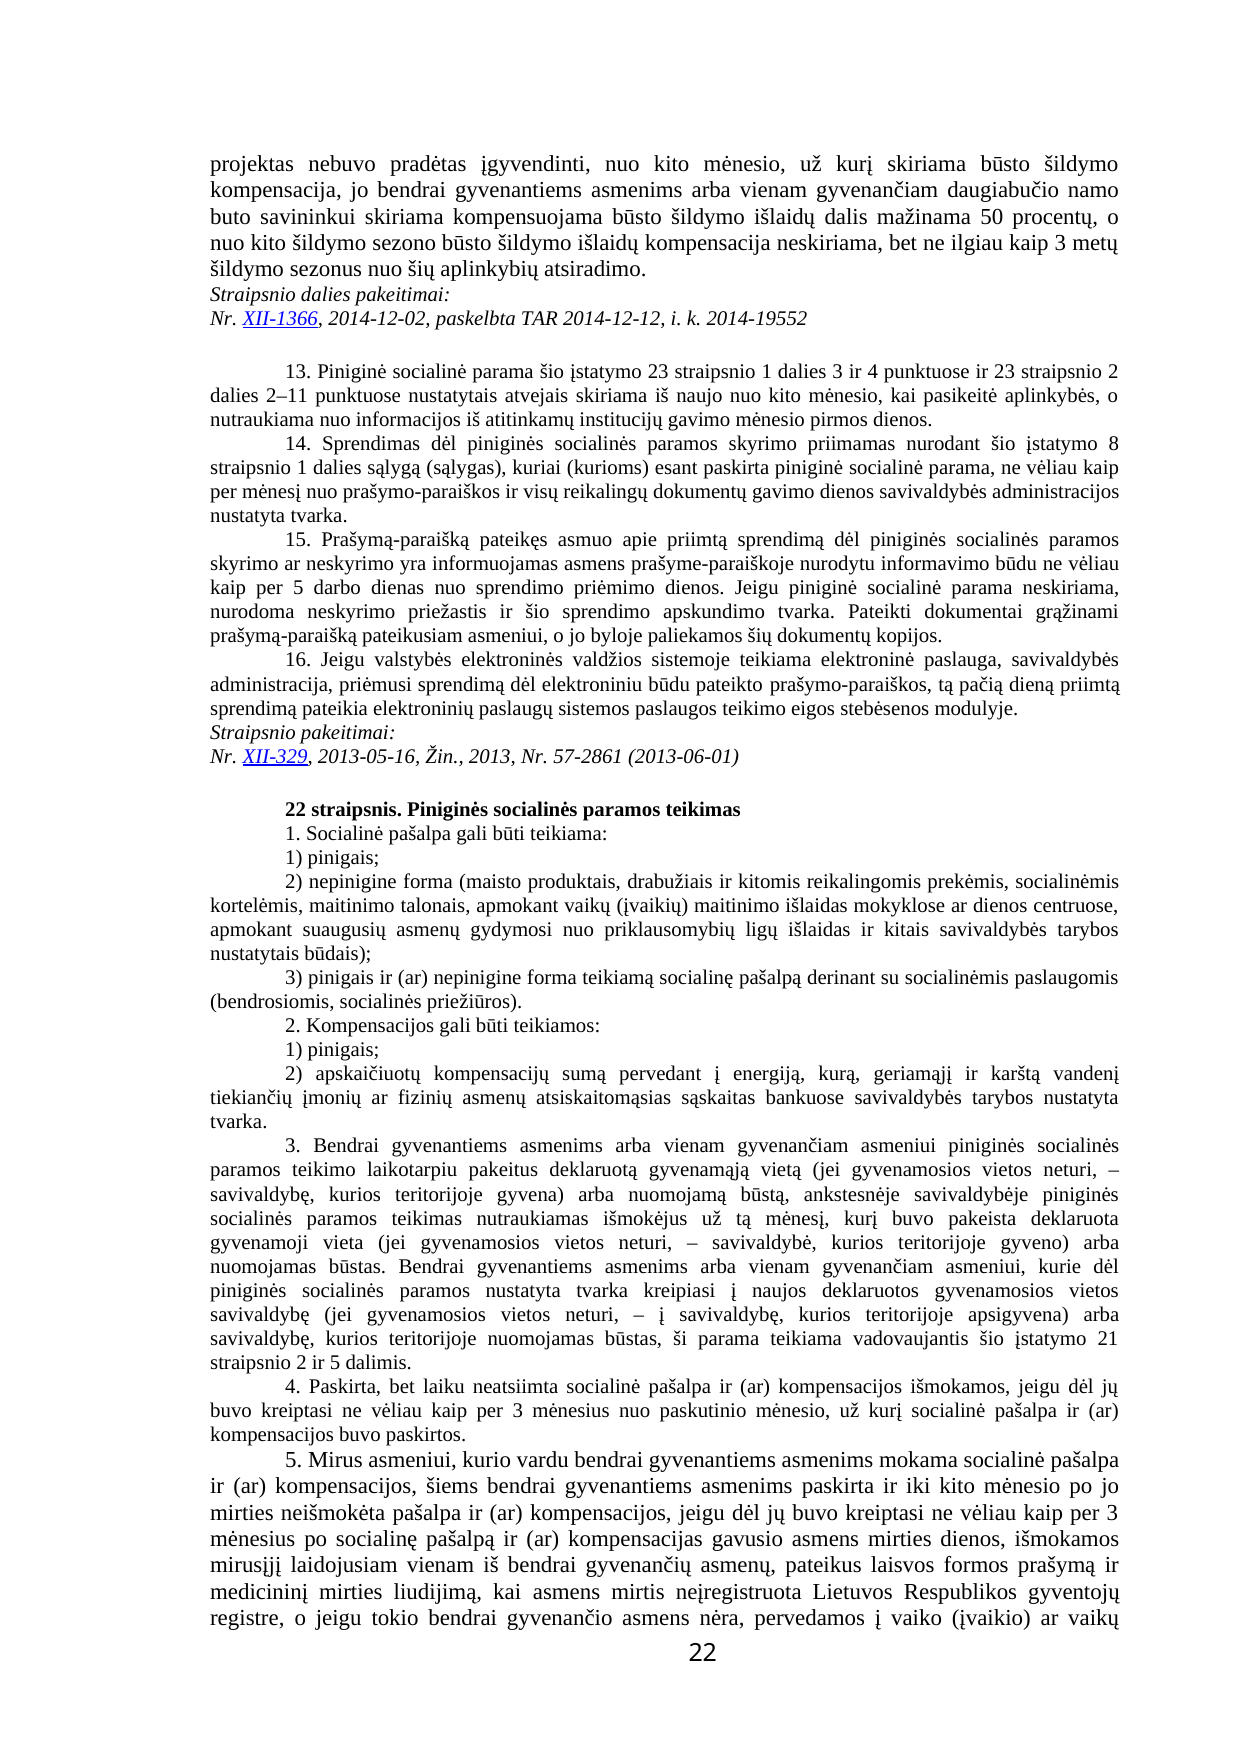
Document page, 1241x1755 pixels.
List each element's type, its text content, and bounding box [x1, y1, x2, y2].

text 14. Sprendimas dėl piniginės socialinės paramos skyrimo priimamas nurodant šio įstatymo 8 straipsnio 1 dalies sąlygą (sąlygas), kuriai (kurioms) esant paskirta piniginė socialinė parama, ne vėliau kaip per mėnesį nuo prašymo-paraiškos ir visų reikalingų dokumentų gavimo dienos savivaldybės administracijos nustatyta tvarka. [210, 431, 1120, 527]
text Straipsnio pakeitimai: [210, 719, 1120, 744]
text projektas nebuvo pradėtas įgyvendinti, nuo kito mėnesio, už kurį skiriama būsto šildymo kompensacija, jo bendrai gyvenantiems asmenims arba vienam gyvenančiam daugiabučio namo buto savininkui skiriama kompensuojama būsto šildymo išlaidų dalis mažinama 50 procentų, o nuo kito šildymo sezono būsto šildymo išlaidų kompensacija neskiriama, bet ne ilgiau kaip 3 metų šildymo sezonus nuo šių aplinkybių atsiradimo. [210, 150, 1120, 282]
text 1) pinigais; [210, 844, 1120, 869]
text 1. Socialinė pašalpa gali būti teikiama: [210, 821, 1120, 844]
text 2. Kompensacijos gali būti teikiamos: [210, 1013, 1120, 1037]
text 3. Bendrai gyvenantiems asmenims arba vienam gyvenančiam asmeniui piniginės socialinės paramos teikimo laikotarpiu pakeitus deklaruotą gyvenamąją vietą (jei gyvenamosios vietos neturi, – savivaldybę, kurios teritorijoje gyvena) arba nuomojamą būstą, ankstesnėje savivaldybėje piniginės socialinės paramos teikimas nutraukiamas išmokėjus už tą mėnesį, kurį buvo pakeista deklaruota gyvenamoji vieta (jei gyvenamosios vietos neturi, – savivaldybė, kurios teritorijoje gyveno) arba nuomojamas būstas. Bendrai gyvenantiems asmenims arba vienam gyvenančiam asmeniui, kurie dėl piniginės socialinės paramos nustatyta tvarka kreipiasi į naujos deklaruotos gyvenamosios vietos savivaldybę (jei gyvenamosios vietos neturi, – į savivaldybę, kurios teritorijoje apsigyvena) arba savivaldybę, kurios teritorijoje nuomojamas būstas, ši parama teikiama vadovaujantis šio įstatymo 21 straipsnio 2 ir 5 dalimis. [210, 1133, 1120, 1374]
text 2) apskaičiuotų kompensacijų sumą pervedant į energiją, kurą, geriamąjį ir karštą vandenį tiekiančių įmonių ar fizinių asmenų atsiskaitomąsias sąskaitas bankuose savivaldybės tarybos nustatyta tvarka. [210, 1061, 1120, 1133]
text 16. Jeigu valstybės elektroninės valdžios sistemoje teikiama elektroninė paslauga, savivaldybės administracija, priėmusi sprendimą dėl elektroniniu būdu pateikto prašymo-paraiškos, tą pačią dieną priimtą sprendimą pateikia elektroninių paslaugų sistemos paslaugos teikimo eigos stebėsenos modulyje. [210, 647, 1120, 719]
text 5. Mirus asmeniui, kurio vardu bendrai gyvenantiems asmenims mokama socialinė pašalpa ir (ar) kompensacijos, šiems bendrai gyvenantiems asmenims paskirta ir iki kito mėnesio po jo mirties neišmokėta pašalpa ir (ar) kompensacijos, jeigu dėl jų buvo kreiptasi ne vėliau kaip per 3 mėnesius po socialinę pašalpą ir (ar) kompensacijas gavusio asmens mirties dienos, išmokamos mirusįjį laidojusiam vienam iš bendrai gyvenančių asmenų, pateikus laisvos formos prašymą ir medicininį mirties liudijimą, kai asmens mirtis neįregistruota Lietuvos Respublikos gyventojų registre, o jeigu tokio bendrai gyvenančio asmens nėra, pervedamos į vaiko (įvaikio) ar vaikų [210, 1446, 1120, 1631]
text Nr. XII-329, 2013-05-16, Žin., 2013, Nr. 57-2861 (2013-06-01) [210, 744, 1120, 768]
text 1) pinigais; [210, 1037, 1120, 1061]
text 13. Piniginė socialinė parama šio įstatymo 23 straipsnio 1 dalies 3 ir 4 punktuose ir 23 straipsnio 2 dalies 2–11 punktuose nustatytais atvejais skiriama iš naujo nuo kito mėnesio, kai pasikeitė aplinkybės, o nutraukiama nuo informacijos iš atitinkamų institucijų gavimo mėnesio pirmos dienos. [210, 359, 1120, 431]
text 2) nepinigine forma (maisto produktais, drabužiais ir kitomis reikalingomis prekėmis, socialinėmis kortelėmis, maitinimo talonais, apmokant vaikų (įvaikių) maitinimo išlaidas mokyklose ar dienos centruose, apmokant suaugusių asmenų gydymosi nuo priklausomybių ligų išlaidas ir kitais savivaldybės tarybos nustatytais būdais); [210, 869, 1120, 965]
text 22 straipsnis. Piniginės socialinės paramos teikimas [210, 796, 1120, 821]
text Straipsnio dalies pakeitimai: [210, 282, 1120, 306]
text Nr. XII-1366, 2014-12-02, paskelbta TAR 2014-12-12, i. k. 2014-19552 [210, 306, 1120, 330]
text 15. Prašymą-paraišką pateikęs asmuo apie priimtą sprendimą dėl piniginės socialinės paramos skyrimo ar neskyrimo yra informuojamas asmens prašyme-paraiškoje nurodytu informavimo būdu ne vėliau kaip per 5 darbo dienas nuo sprendimo priėmimo dienos. Jeigu piniginė socialinė parama neskiriama, nurodoma neskyrimo priežastis ir šio sprendimo apskundimo tvarka. Pateikti dokumentai grąžinami prašymą-paraišką pateikusiam asmeniui, o jo byloje paliekamos šių dokumentų kopijos. [210, 527, 1120, 647]
text 4. Paskirta, bet laiku neatsiimta socialinė pašalpa ir (ar) kompensacijos išmokamos, jeigu dėl jų buvo kreiptasi ne vėliau kaip per 3 mėnesius nuo paskutinio mėnesio, už kurį socialinė pašalpa ir (ar) kompensacijos buvo paskirtos. [210, 1374, 1120, 1446]
text 3) pinigais ir (ar) nepinigine forma teikiamą socialinę pašalpą derinant su socialinėmis paslaugomis (bendrosiomis, socialinės priežiūros). [210, 965, 1120, 1013]
